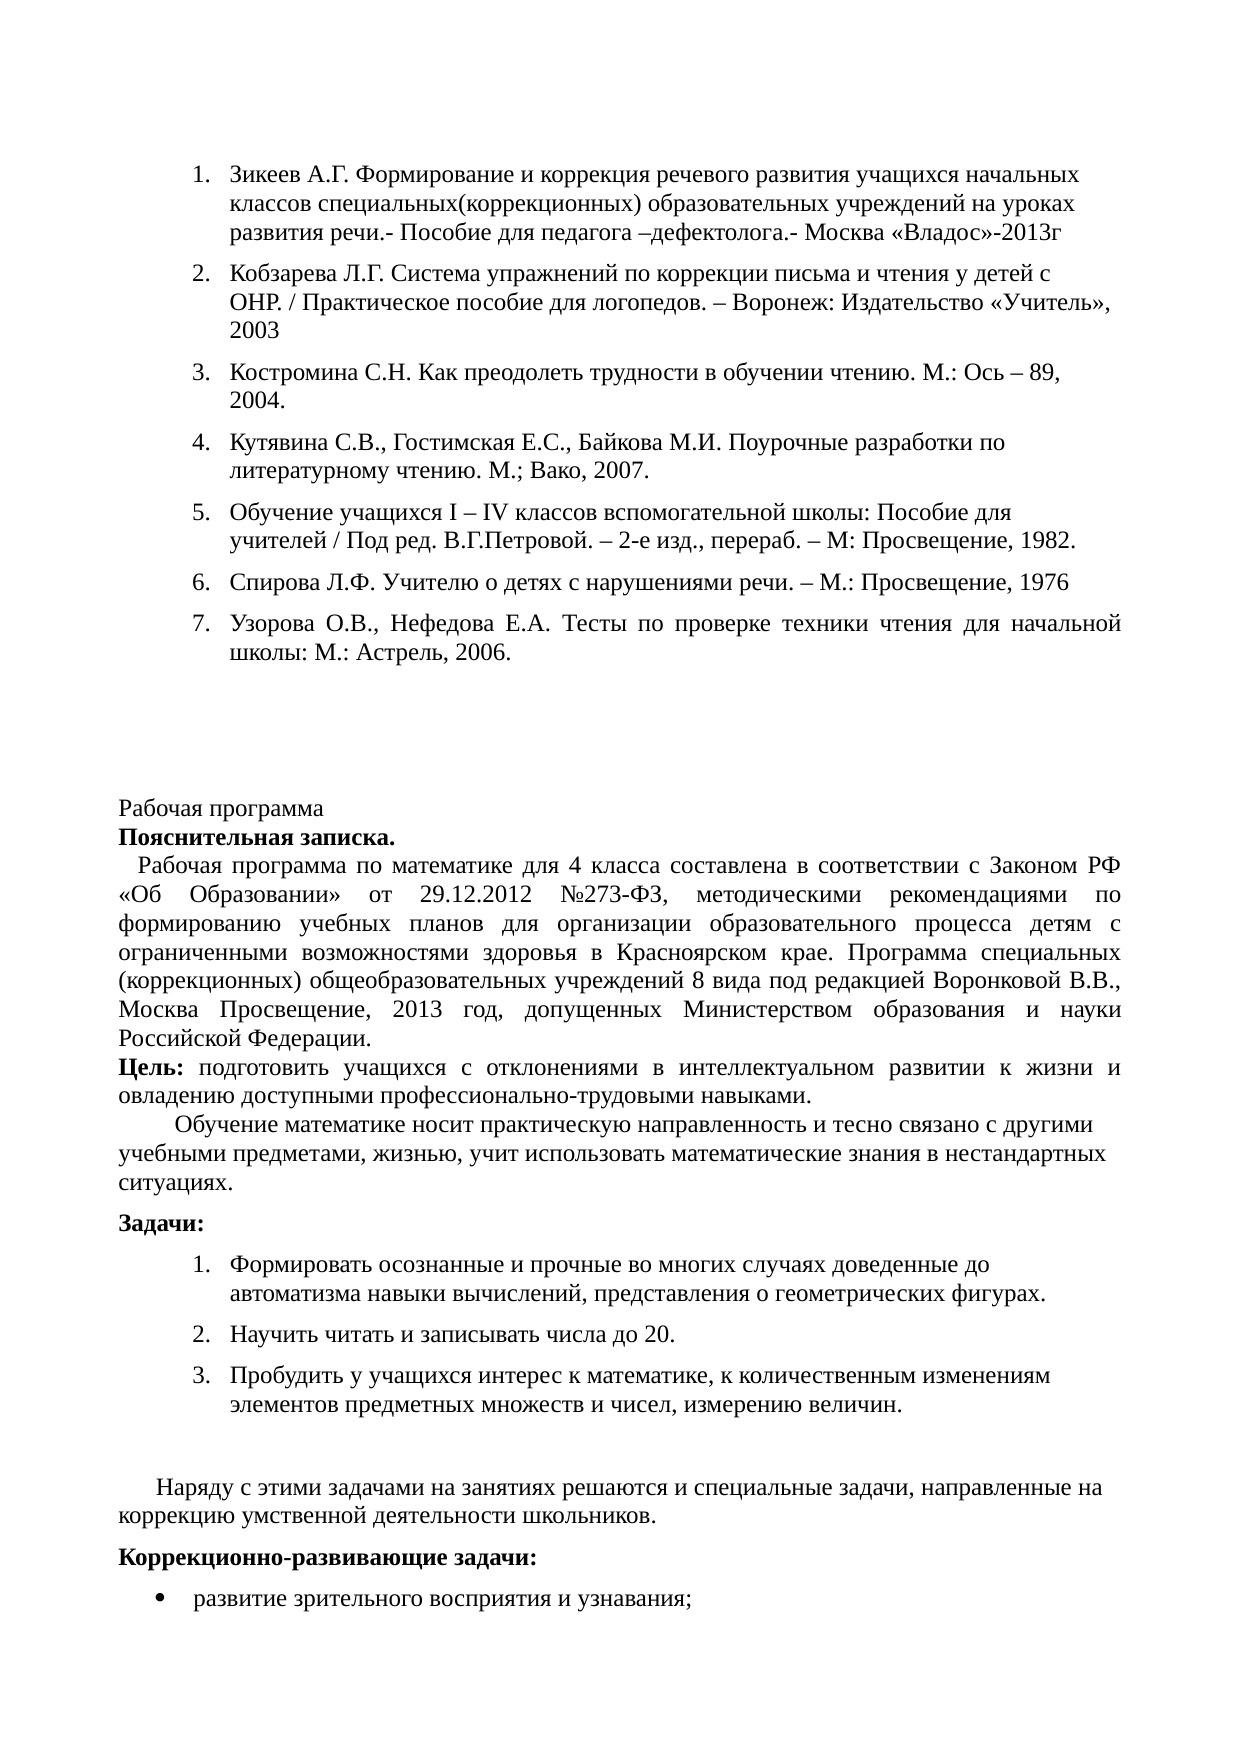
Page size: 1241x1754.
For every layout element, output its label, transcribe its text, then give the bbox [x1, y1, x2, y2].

list развитие зрительного восприятия и узнавания; [156, 1583, 1122, 1612]
text Задачи: [118, 1208, 1122, 1237]
list Кутявина С.В., Гостимская Е.С., Байкова М.И. Поурочные разработки по литературному чтению. М.; Вако, 2007. [192, 427, 1122, 484]
list Зикеев А.Г. Формирование и коррекция речевого развития учащихся начальных классов специальных(коррекционных) образовательных учреждений на уроках развития речи.- Пособие для педагога –дефектолога.- Москва «Владос»-2013г [192, 159, 1122, 246]
list Научить читать и записывать числа до 20. [192, 1319, 1122, 1348]
text Цель: подготовить учащихся с отклонениями в интеллектуальном развитии к жизни и овладению доступными профессионально-трудовыми навыками. [118, 1052, 1122, 1109]
list Пробудить у учащихся интерес к математике, к количественным изменениям элементов предметных множеств и чисел, измерению величин. [192, 1361, 1122, 1418]
text Рабочая программа по математике для 4 класса составлена в соответствии с Законом РФ «Об Образовании» от 29.12.2012 №273-ФЗ, методическими рекомендациями по формированию учебных планов для организации образовательного процесса детям с ограниченными возможностями здоровья в Красноярском крае. Программа специальных (коррекционных) общеобразовательных учреждений 8 вида под редакцией Воронковой В.В., Москва Просвещение, 2013 год, допущенных Министерством образования и науки Российской Федерации. [118, 851, 1122, 1052]
text Рабочая программа [118, 793, 1122, 822]
list Узорова О.В., Нефедова Е.А. Тесты по проверке техники чтения для начальной школы: М.: Астрель, 2006. [192, 608, 1122, 666]
list Формировать осознанные и прочные во многих случаях доведенные до автоматизма навыки вычислений, представления о геометрических фигурах. [192, 1249, 1122, 1307]
list Кобзарева Л.Г. Система упражнений по коррекции письма и чтения у детей с ОНР. / Практическое пособие для логопедов. – Воронеж: Издательство «Учитель», 2003 [192, 258, 1122, 344]
list Костромина С.Н. Как преодолеть трудности в обучении чтению. М.: Ось – 89, 2004. [192, 357, 1122, 414]
text Коррекционно-развивающие задачи: [118, 1542, 1122, 1571]
text Обучение математике носит практическую направленность и тесно связано с другими учебными предметами, жизнью, учит использовать математические знания в нестандартных ситуациях. [118, 1109, 1122, 1196]
list Обучение учащихся I – IV классов вспомогательной школы: Пособие для учителей / Под ред. В.Г.Петровой. – 2-е изд., перераб. – М: Просвещение, 1982. [192, 497, 1122, 554]
text Пояснительная записка. [118, 822, 1122, 851]
text Наряду с этими задачами на занятиях решаются и специальные задачи, направленные на коррекцию умственной деятельности школьников. [118, 1472, 1122, 1529]
list Спирова Л.Ф. Учителю о детях с нарушениями речи. – М.: Просвещение, 1976 [192, 567, 1122, 596]
